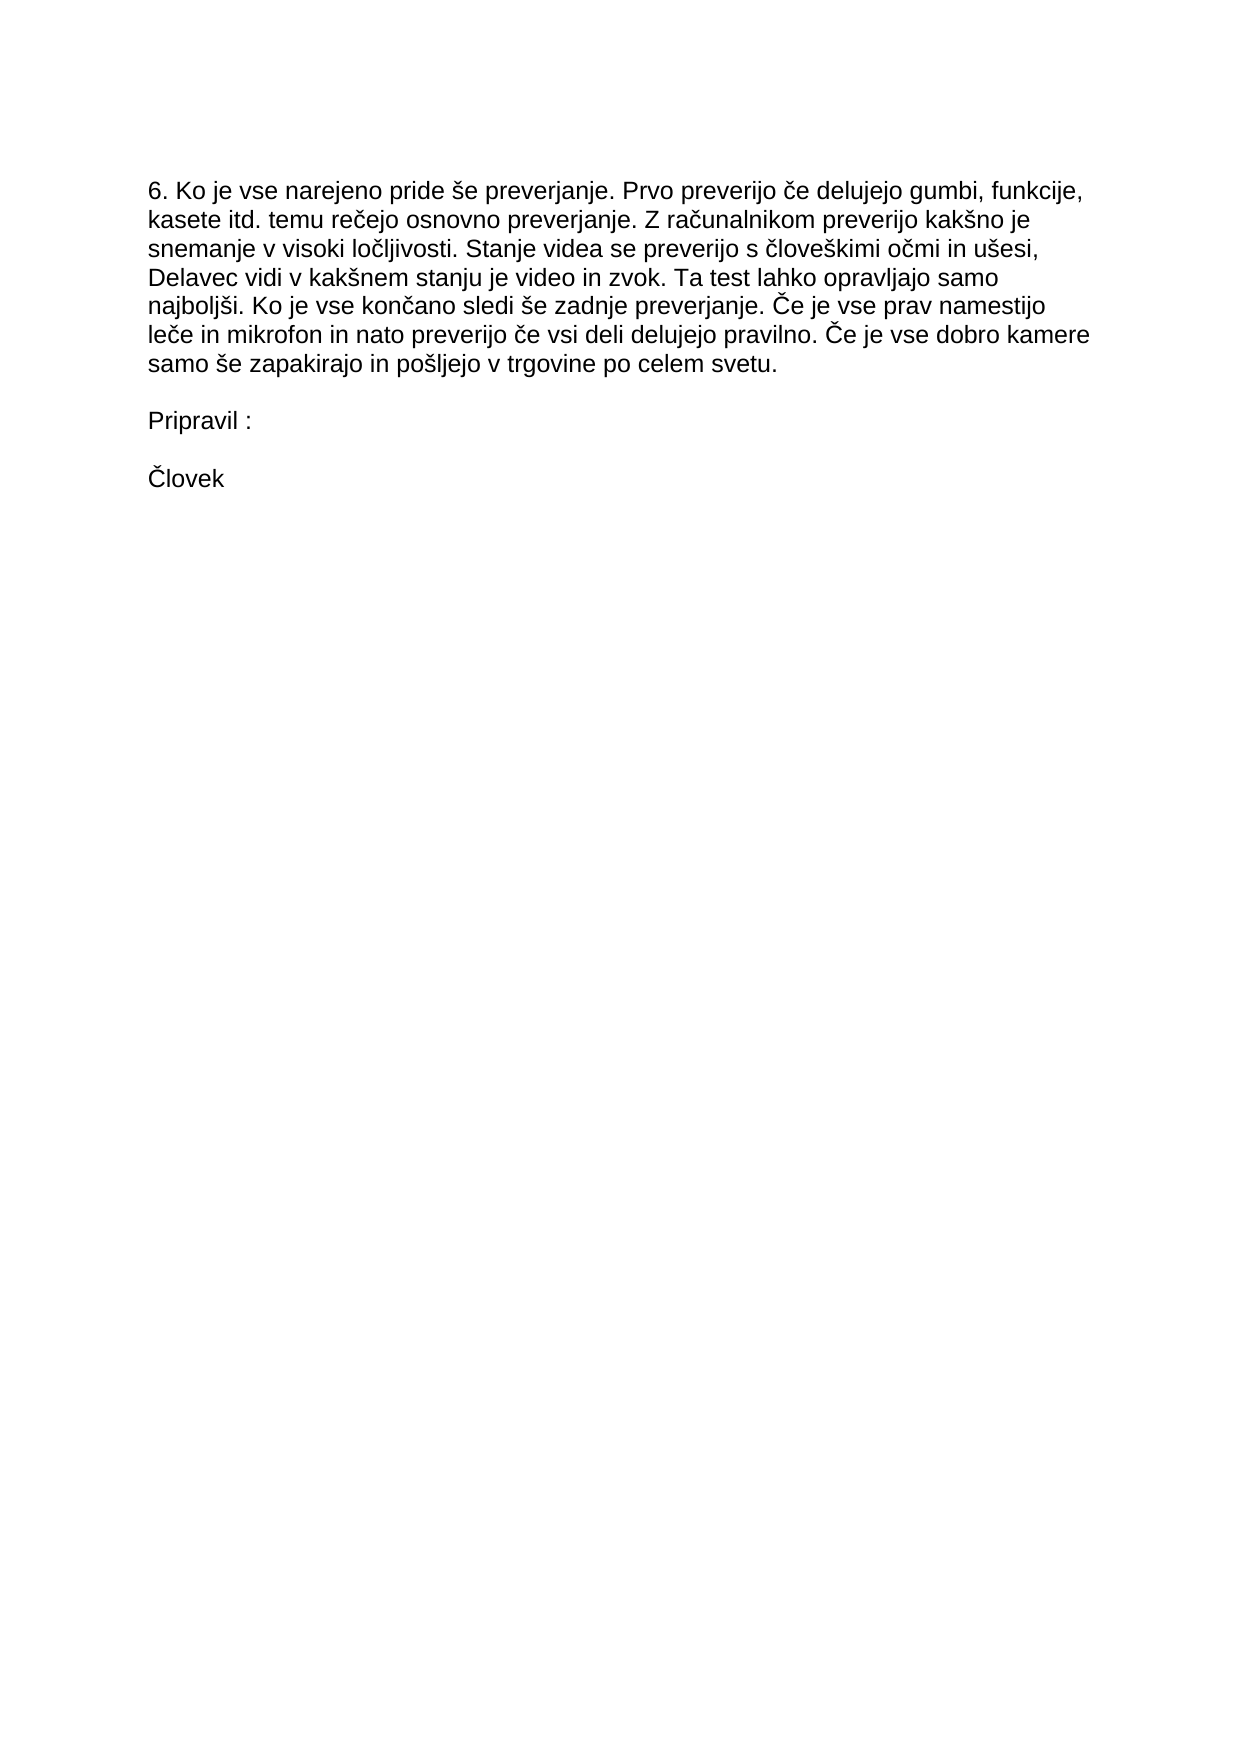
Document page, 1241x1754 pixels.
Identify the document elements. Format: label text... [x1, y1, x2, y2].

text Pripravil : [148, 406, 1093, 435]
text 6. Ko je vse narejeno pride še preverjanje. Prvo preverijo če delujejo gumbi, funkcije, kasete itd. temu rečejo osnovno preverjanje. Z računalnikom preverijo kakšno je snemanje v visoki ločljivosti. Stanje videa se preverijo s človeškimi očmi in ušesi, Delavec vidi v kakšnem stanju je video in zvok. Ta test lahko opravljajo samo najboljši. Ko je vse končano sledi še zadnje preverjanje. Če je vse prav namestijo leče in mikrofon in nato preverijo če vsi deli delujejo pravilno. Če je vse dobro kamere samo še zapakirajo in pošljejo v trgovine po celem svetu. [148, 176, 1093, 378]
text Človek [148, 464, 1093, 493]
